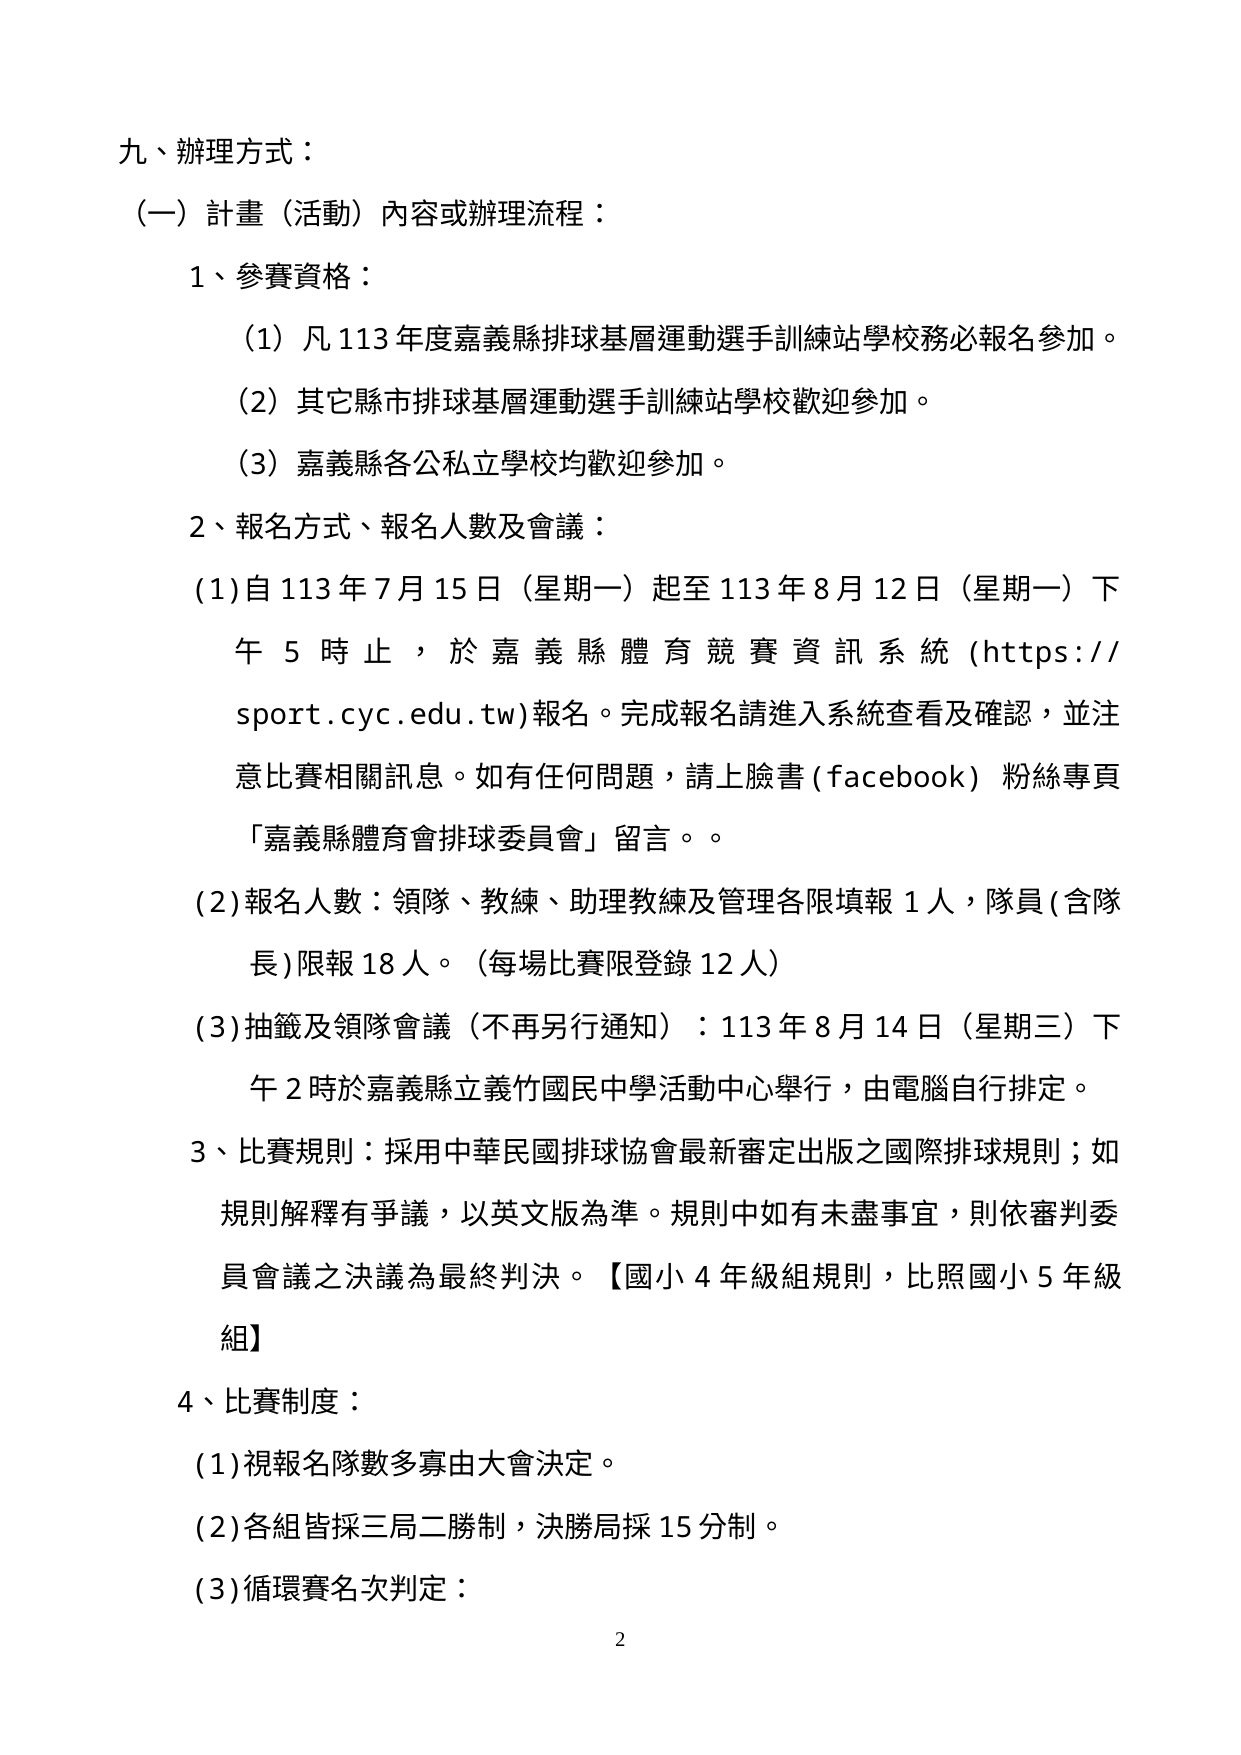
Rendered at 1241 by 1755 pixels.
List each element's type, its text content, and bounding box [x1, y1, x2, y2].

text （一）計畫（活動）內容或辦理流程： [118, 170, 1122, 233]
text (3)抽籤及領隊會議（不再另行通知）：113年8月14日（星期三）下午2時於嘉義縣立義竹國民中學活動中心舉行，由電腦自行排定。 [191, 983, 1122, 1108]
text (2)各組皆採三局二勝制，決勝局採15分制。 [118, 1483, 1122, 1545]
text 2、報名方式、報名人數及會議： [118, 483, 1122, 545]
text 1、參賽資格： [118, 233, 1122, 295]
text （2）其它縣市排球基層運動選手訓練站學校歡迎參加。 [118, 358, 1122, 420]
text (1)視報名隊數多寡由大會決定。 [118, 1420, 1122, 1483]
text (2)報名人數：領隊、教練、助理教練及管理各限填報1人，隊員(含隊長)限報18人。（每場比賽限登錄12人） [191, 858, 1122, 983]
text （3）嘉義縣各公私立學校均歡迎參加。 [118, 420, 1122, 483]
text 3、比賽規則：採用中華民國排球協會最新審定出版之國際排球規則；如規則解釋有爭議，以英文版為準。規則中如有未盡事宜，則依審判委員會議之決議為最終判決。【國小4年級組規則，比照國小5年級組】 [118, 1108, 1122, 1358]
text (3)循環賽名次判定： [191, 1545, 1122, 1608]
text （1）凡113年度嘉義縣排球基層運動選手訓練站學校務必報名參加。 [118, 295, 1122, 358]
text 九、辦理方式： [118, 108, 1122, 170]
text 4、比賽制度： [118, 1358, 1122, 1420]
text (1)自113年7月15日（星期一）起至113年8月12日（星期一）下午5時止，於嘉義縣體育競賽資訊系統(https://sport.cyc.edu.tw)報名。完成報名請進入系統查看及確認，並注意比賽相關訊息。如有任何問題，請上臉書(facebook) 粉絲專頁「嘉義縣體育會排球委員會」留言。。 [191, 545, 1122, 858]
